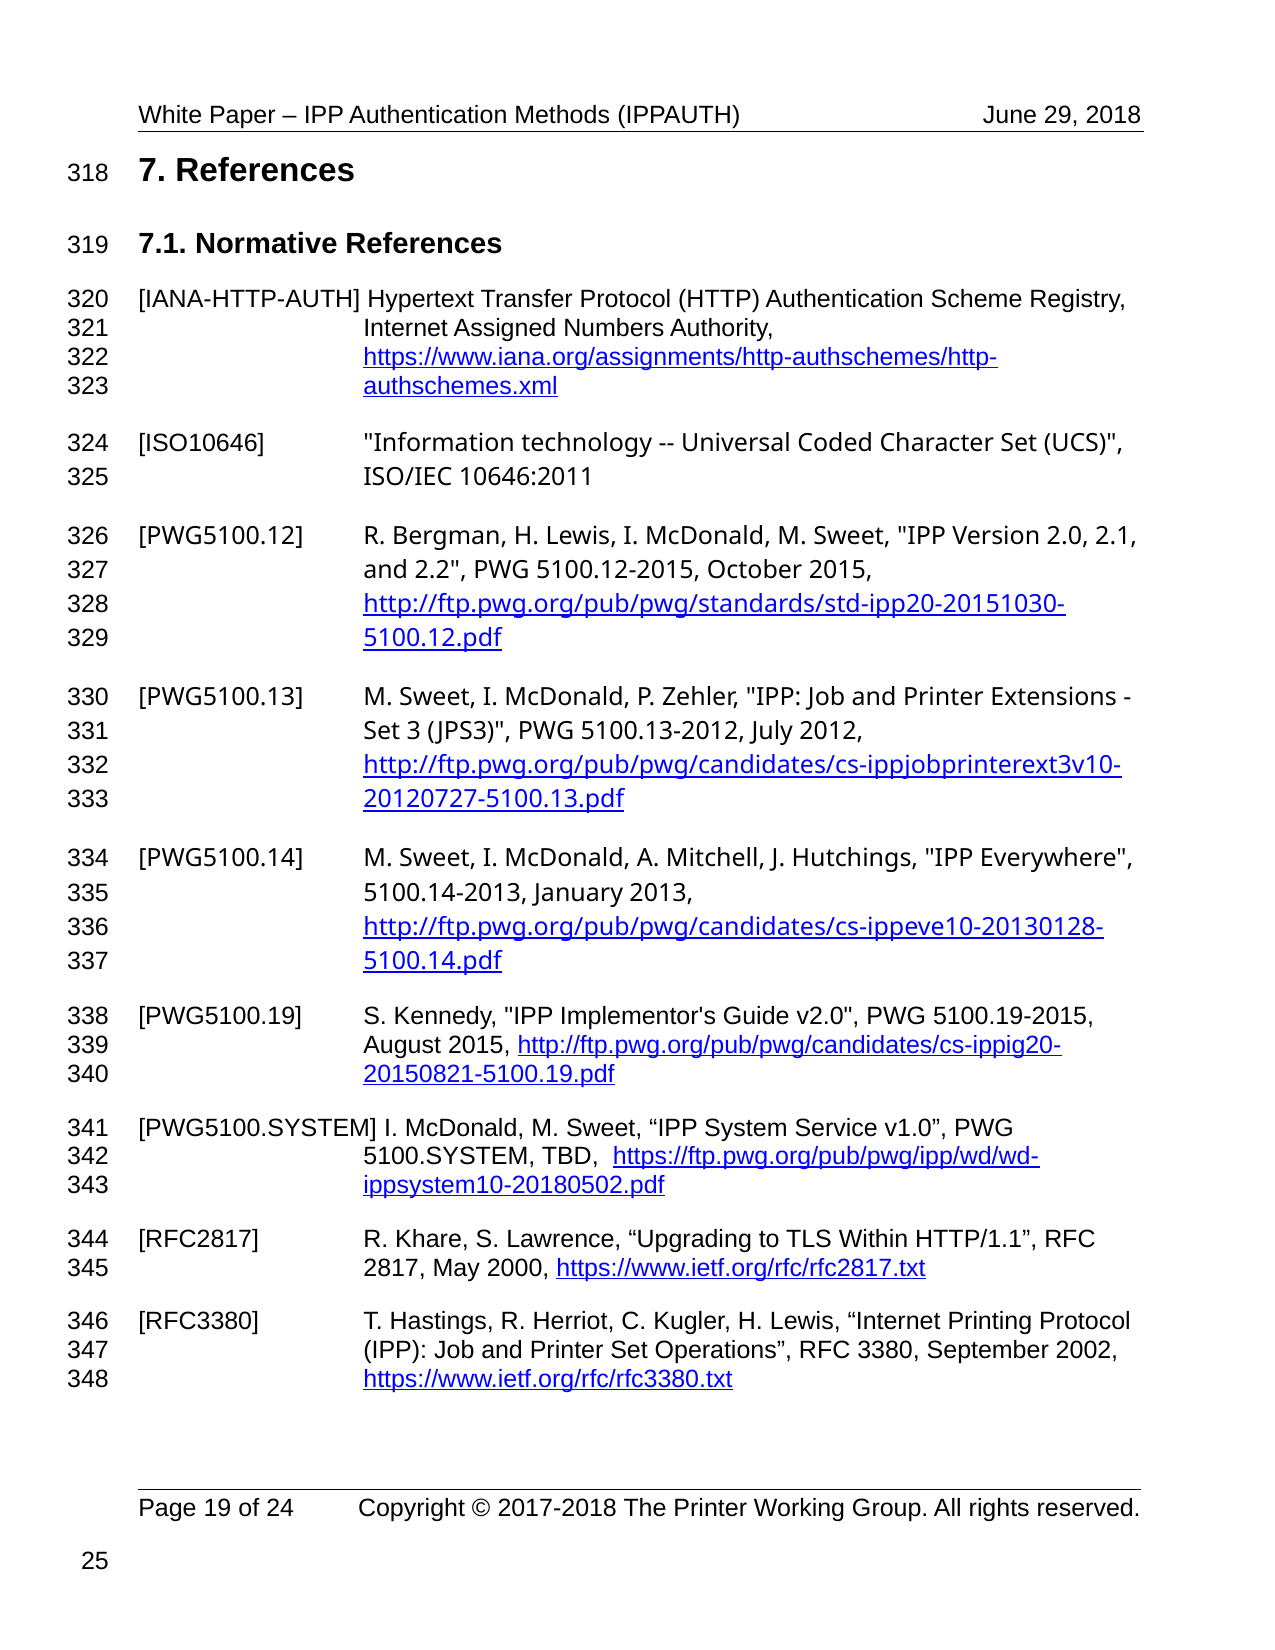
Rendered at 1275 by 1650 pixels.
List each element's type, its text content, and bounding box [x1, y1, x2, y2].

text [PWG5100.13] M. Sweet, I. McDonald, P. Zehler, "IPP: Job and Printer Extensions - Set 3 (JPS3)", PWG 5100.13-2012, July 2012, http://ftp.pwg.org/pub/pwg/candidates/cs-ippjobprinterext3v10-20120727-5100.13.pdf [138, 679, 1144, 815]
text [IANA-HTTP-AUTH] Hypertext Transfer Protocol (HTTP) Authentication Scheme Registry, Internet Assigned Numbers Authority, https://www.iana.org/assignments/http-authschemes/http-authschemes.xml [138, 284, 1144, 399]
subtitle Normative References [138, 226, 1144, 259]
text [RFC3380] T. Hastings, R. Herriot, C. Kugler, H. Lewis, “Internet Printing Protocol (IPP): Job and Printer Set Operations”, RFC 3380, September 2002, https://www.ietf.org/rfc/rfc3380.txt [138, 1306, 1144, 1393]
text [PWG5100.SYSTEM] I. McDonald, M. Sweet, “IPP System Service v1.0”, PWG 5100.SYSTEM, TBD, https://ftp.pwg.org/pub/pwg/ipp/wd/wd-ippsystem10-20180502.pdf [138, 1113, 1144, 1199]
text [PWG5100.19] S. Kennedy, "IPP Implementor's Guide v2.0", PWG 5100.19-2015, August 2015, http://ftp.pwg.org/pub/pwg/candidates/cs-ippig20-20150821-5100.19.pdf [138, 1001, 1144, 1088]
subtitle References [138, 150, 1144, 188]
text [PWG5100.12] R. Bergman, H. Lewis, I. McDonald, M. Sweet, "IPP Version 2.0, 2.1, and 2.2", PWG 5100.12-2015, October 2015, http://ftp.pwg.org/pub/pwg/standards/std-ipp20-20151030-5100.12.pdf [138, 518, 1144, 654]
text [PWG5100.14] M. Sweet, I. McDonald, A. Mitchell, J. Hutchings, "IPP Everywhere", 5100.14-2013, January 2013, http://ftp.pwg.org/pub/pwg/candidates/cs-ippeve10-20130128-5100.14.pdf [138, 840, 1144, 976]
text [RFC2817] R. Khare, S. Lawrence, “Upgrading to TLS Within HTTP/1.1”, RFC 2817, May 2000, https://www.ietf.org/rfc/rfc2817.txt [138, 1224, 1144, 1281]
text [ISO10646] "Information technology -- Universal Coded Character Set (UCS)", ISO/IEC 10646:2011 [138, 424, 1144, 493]
